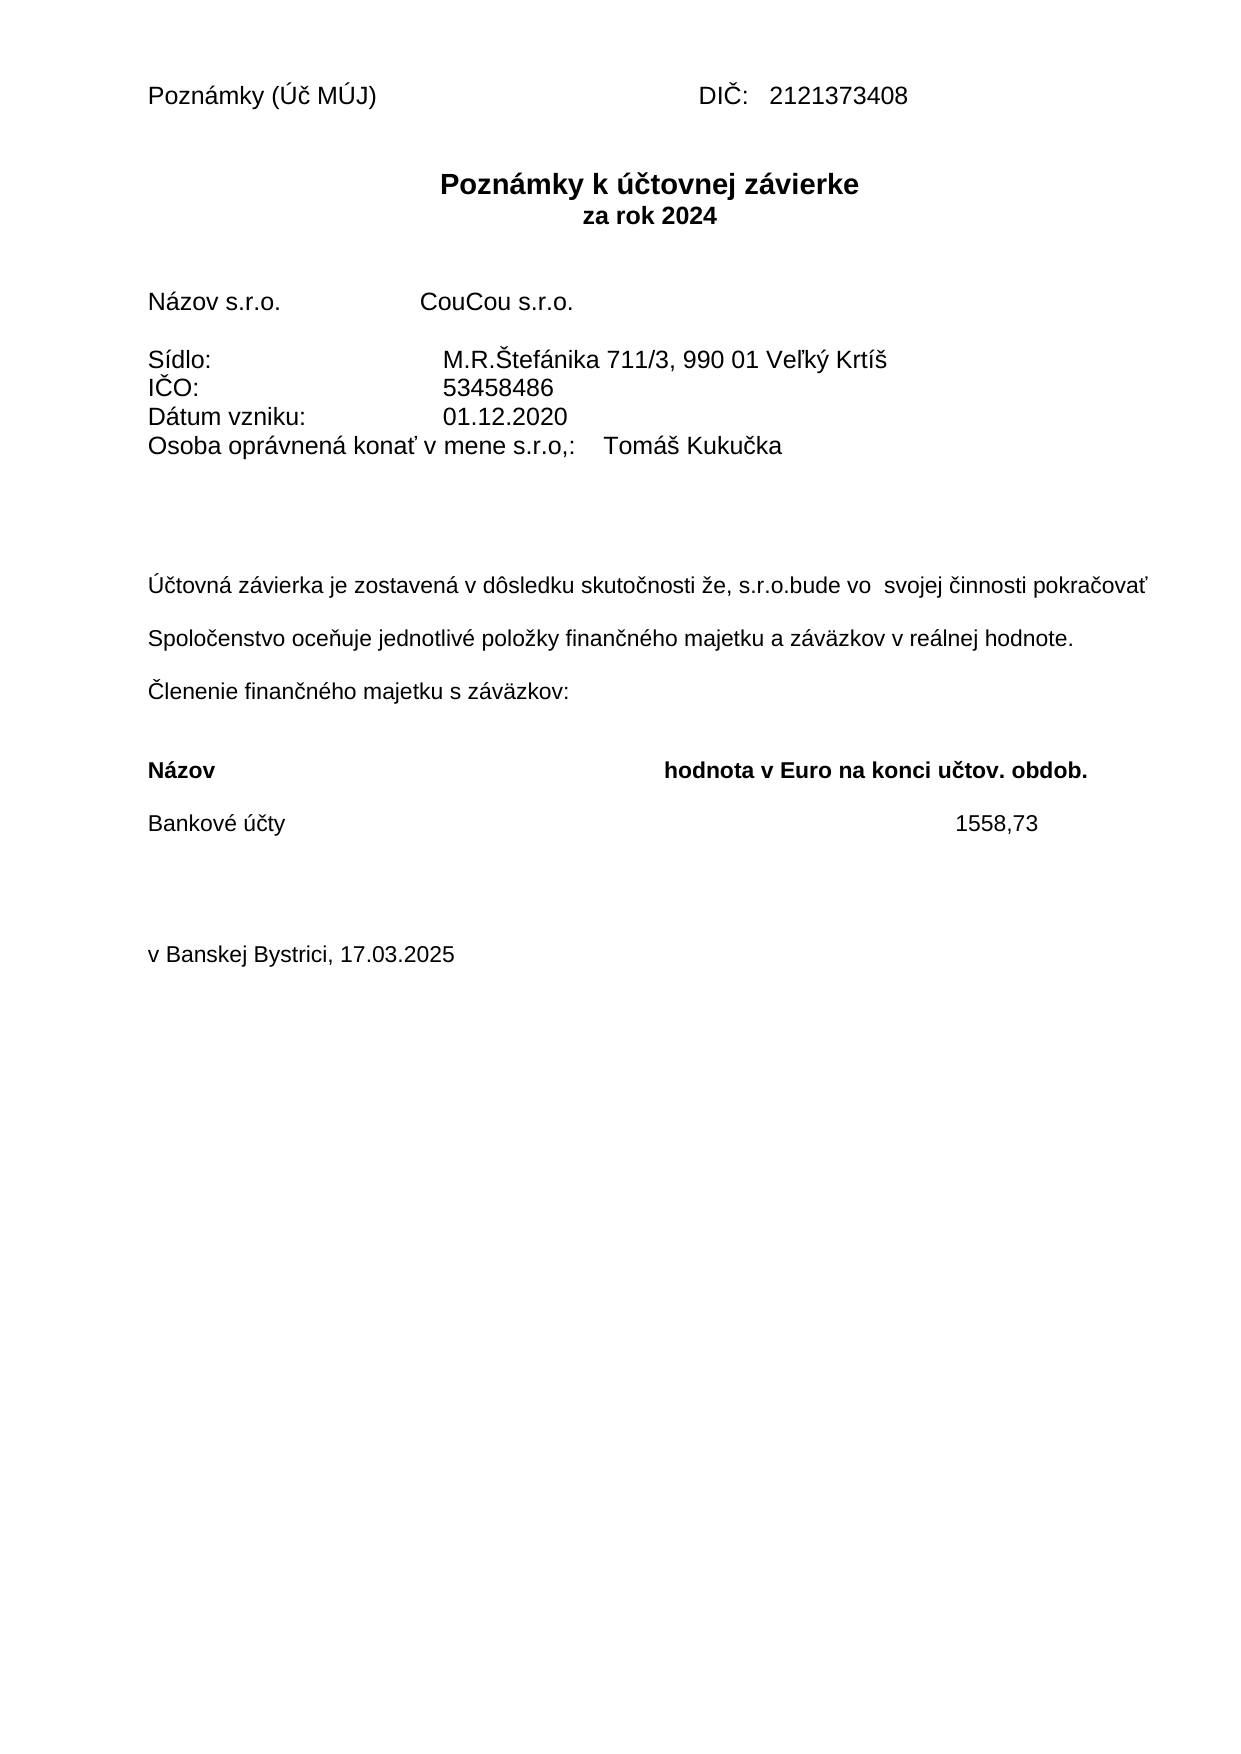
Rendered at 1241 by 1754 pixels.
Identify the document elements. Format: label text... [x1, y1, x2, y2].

text Sídlo: M.R.Štefánika 711/3, 990 01 Veľký Krtíš [148, 345, 1152, 373]
text Názov hodnota v Euro na konci učtov. obdob. [148, 757, 1152, 783]
text Bankové účty 1558,73 [148, 809, 1152, 836]
text v Banskej Bystrici, 17.03.2025 [148, 941, 1152, 968]
text Osoba oprávnená konať v mene s.r.o,: Tomáš Kukučka [148, 431, 1152, 460]
text Spoločenstvo oceňuje jednotlivé položky finančného majetku a záväzkov v reálnej hodnote. [148, 625, 1152, 651]
text Názov s.r.o. CouCou s.r.o. [148, 287, 1152, 316]
text Účtovná závierka je zostavená v dôsledku skutočnosti že, s.r.o.bude vo svojej činnosti pokračovať [148, 572, 1152, 599]
text Poznámky k účtovnej závierke [148, 167, 1152, 201]
text IČO: 53458486 [148, 373, 1152, 402]
text Poznámky (Úč MÚJ) DIČ: 2121373408 [148, 81, 1152, 110]
text za rok 2024 [148, 201, 1152, 230]
text Členenie finančného majetku s záväzkov: [148, 678, 1152, 704]
text Dátum vzniku: 01.12.2020 [148, 402, 1152, 431]
